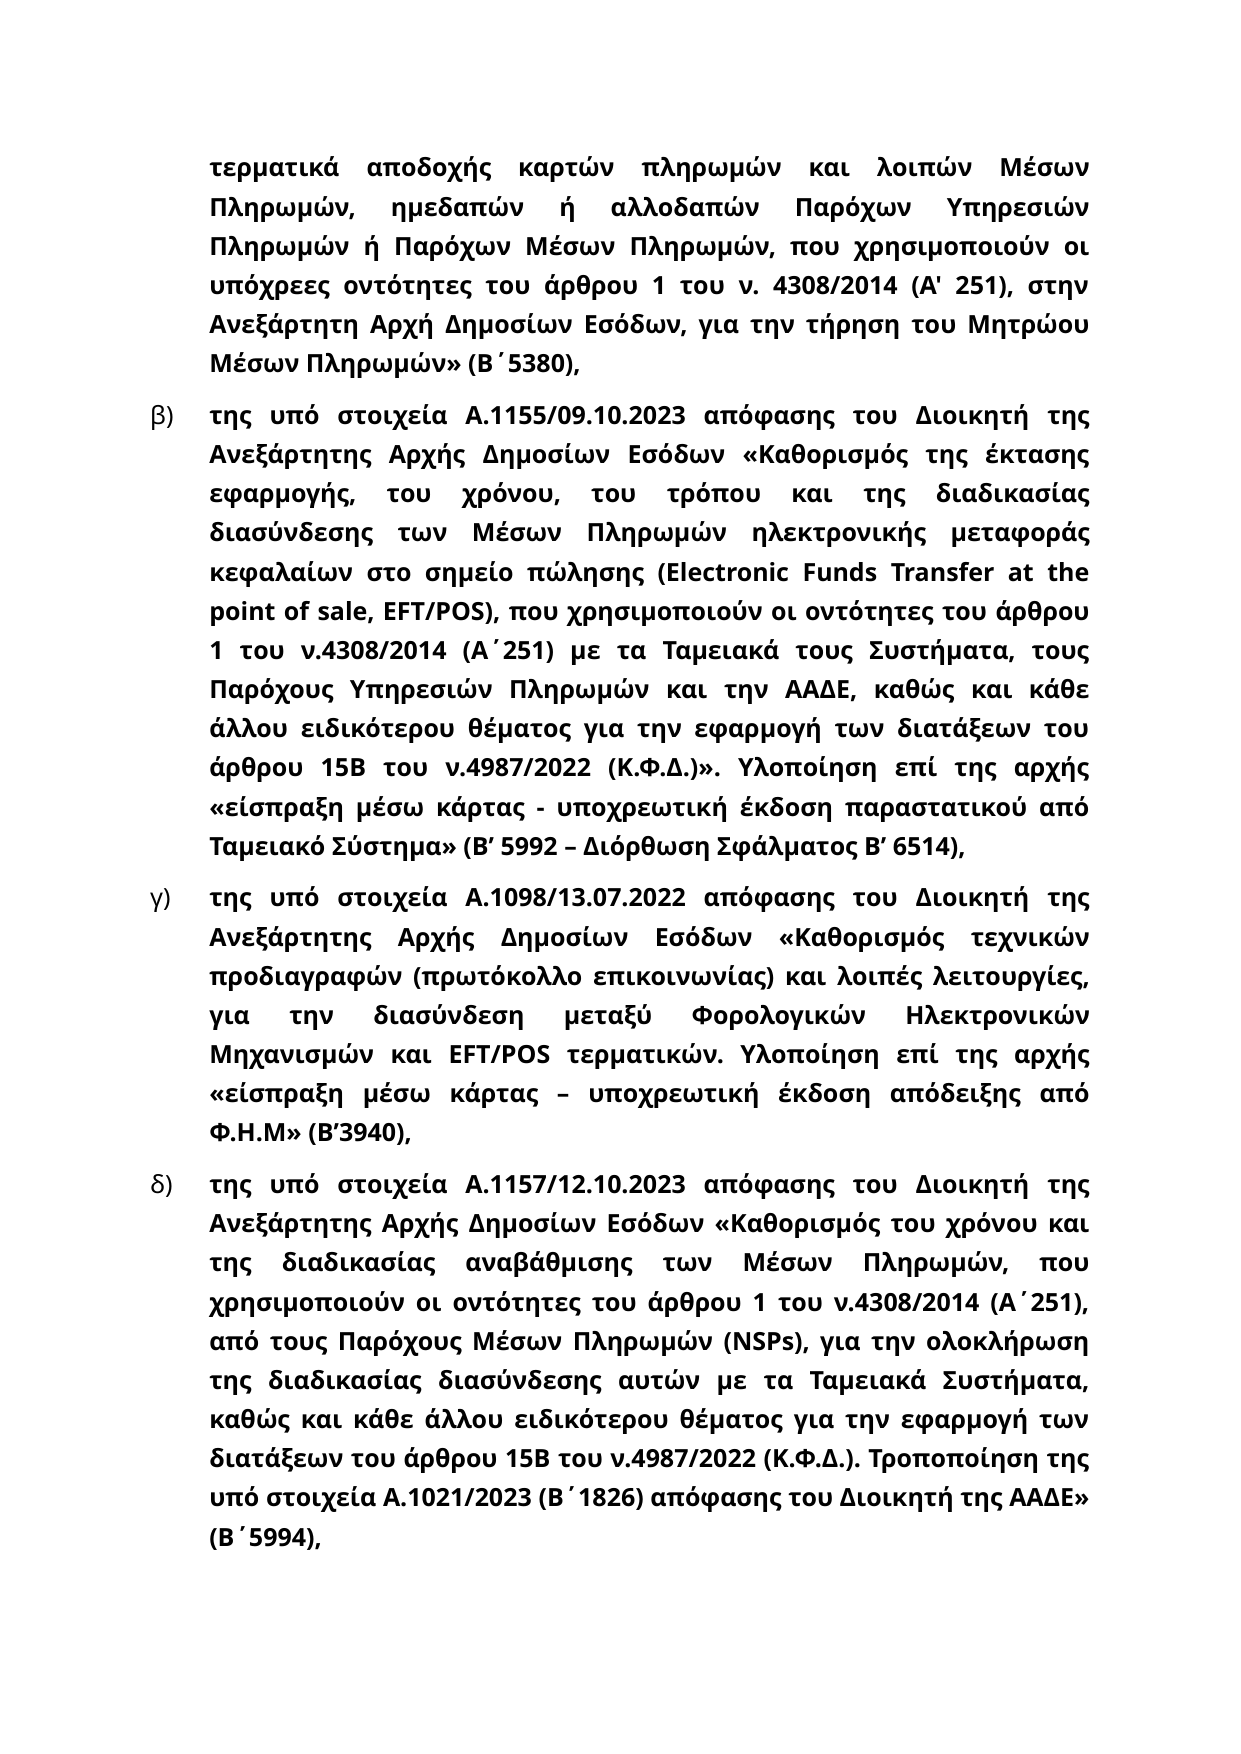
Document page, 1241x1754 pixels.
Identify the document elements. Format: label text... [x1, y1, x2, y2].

list δ) της υπό στοιχεία Α.1157/12.10.2023 απόφασης του Διοικητή της Ανεξάρτητης Αρχής Δημοσίων Εσόδων «Καθορισμός του χρόνου και της διαδικασίας αναβάθμισης των Μέσων Πληρωμών, που χρησιμοποιούν οι οντότητες του άρθρου 1 του ν.4308/2014 (Α΄251), από τους Παρόχους Μέσων Πληρωμών (NSPs), για την ολοκλήρωση της διαδικασίας διασύνδεσης αυτών με τα Ταμειακά Συστήματα, καθώς και κάθε άλλου ειδικότερου θέματος για την εφαρμογή των διατάξεων του άρθρου 15Β του ν.4987/2022 (Κ.Φ.Δ.). Τροποποίηση της υπό στοιχεία Α.1021/2023 (Β΄1826) απόφασης του Διοικητή της ΑΑΔΕ» (Β΄5994), [150, 1167, 1090, 1553]
list τερματικά αποδοχής καρτών πληρωμών και λοιπών Μέσων Πληρωμών, ημεδαπών ή αλλοδαπών Παρόχων Υπηρεσιών Πληρωμών ή Παρόχων Μέσων Πληρωμών, που χρησιμοποιούν οι υπόχρεες οντότητες του άρθρου 1 του ν. 4308/2014 (Α' 251), στην Ανεξάρτητη Αρχή Δημοσίων Εσόδων, για την τήρηση του Μητρώου Μέσων Πληρωμών» (Β΄5380), [150, 150, 1090, 380]
list β) της υπό στοιχεία Α.1155/09.10.2023 απόφασης του Διοικητή της Ανεξάρτητης Αρχής Δημοσίων Εσόδων «Καθορισμός της έκτασης εφαρμογής, του χρόνου, του τρόπου και της διαδικασίας διασύνδεσης των Μέσων Πληρωμών ηλεκτρονικής μεταφοράς κεφαλαίων στο σημείο πώλησης (Electronic Funds Transfer at the point of sale, EFT/POS), που χρησιμοποιούν οι οντότητες του άρθρου 1 του ν.4308/2014 (Α΄251) με τα Ταμειακά τους Συστήματα, τους Παρόχους Υπηρεσιών Πληρωμών και την ΑΑΔΕ, καθώς και κάθε άλλου ειδικότερου θέματος για την εφαρμογή των διατάξεων του άρθρου 15Β του ν.4987/2022 (Κ.Φ.Δ.)». Υλοποίηση επί της αρχής «είσπραξη μέσω κάρτας - υποχρεωτική έκδοση παραστατικού από Ταμειακό Σύστημα» (Β’ 5992 – Διόρθωση Σφάλματος Β’ 6514), [150, 397, 1090, 862]
list γ) της υπό στοιχεία Α.1098/13.07.2022 απόφασης του Διοικητή της Ανεξάρτητης Αρχής Δημοσίων Εσόδων «Καθορισμός τεχνικών προδιαγραφών (πρωτόκολλο επικοινωνίας) και λοιπές λειτουργίες, για την διασύνδεση μεταξύ Φορολογικών Ηλεκτρονικών Μηχανισμών και EFT/POS τερματικών. Υλοποίηση επί της αρχής «είσπραξη μέσω κάρτας – υποχρεωτική έκδοση απόδειξης από Φ.Η.Μ» (Β’3940), [150, 880, 1090, 1149]
